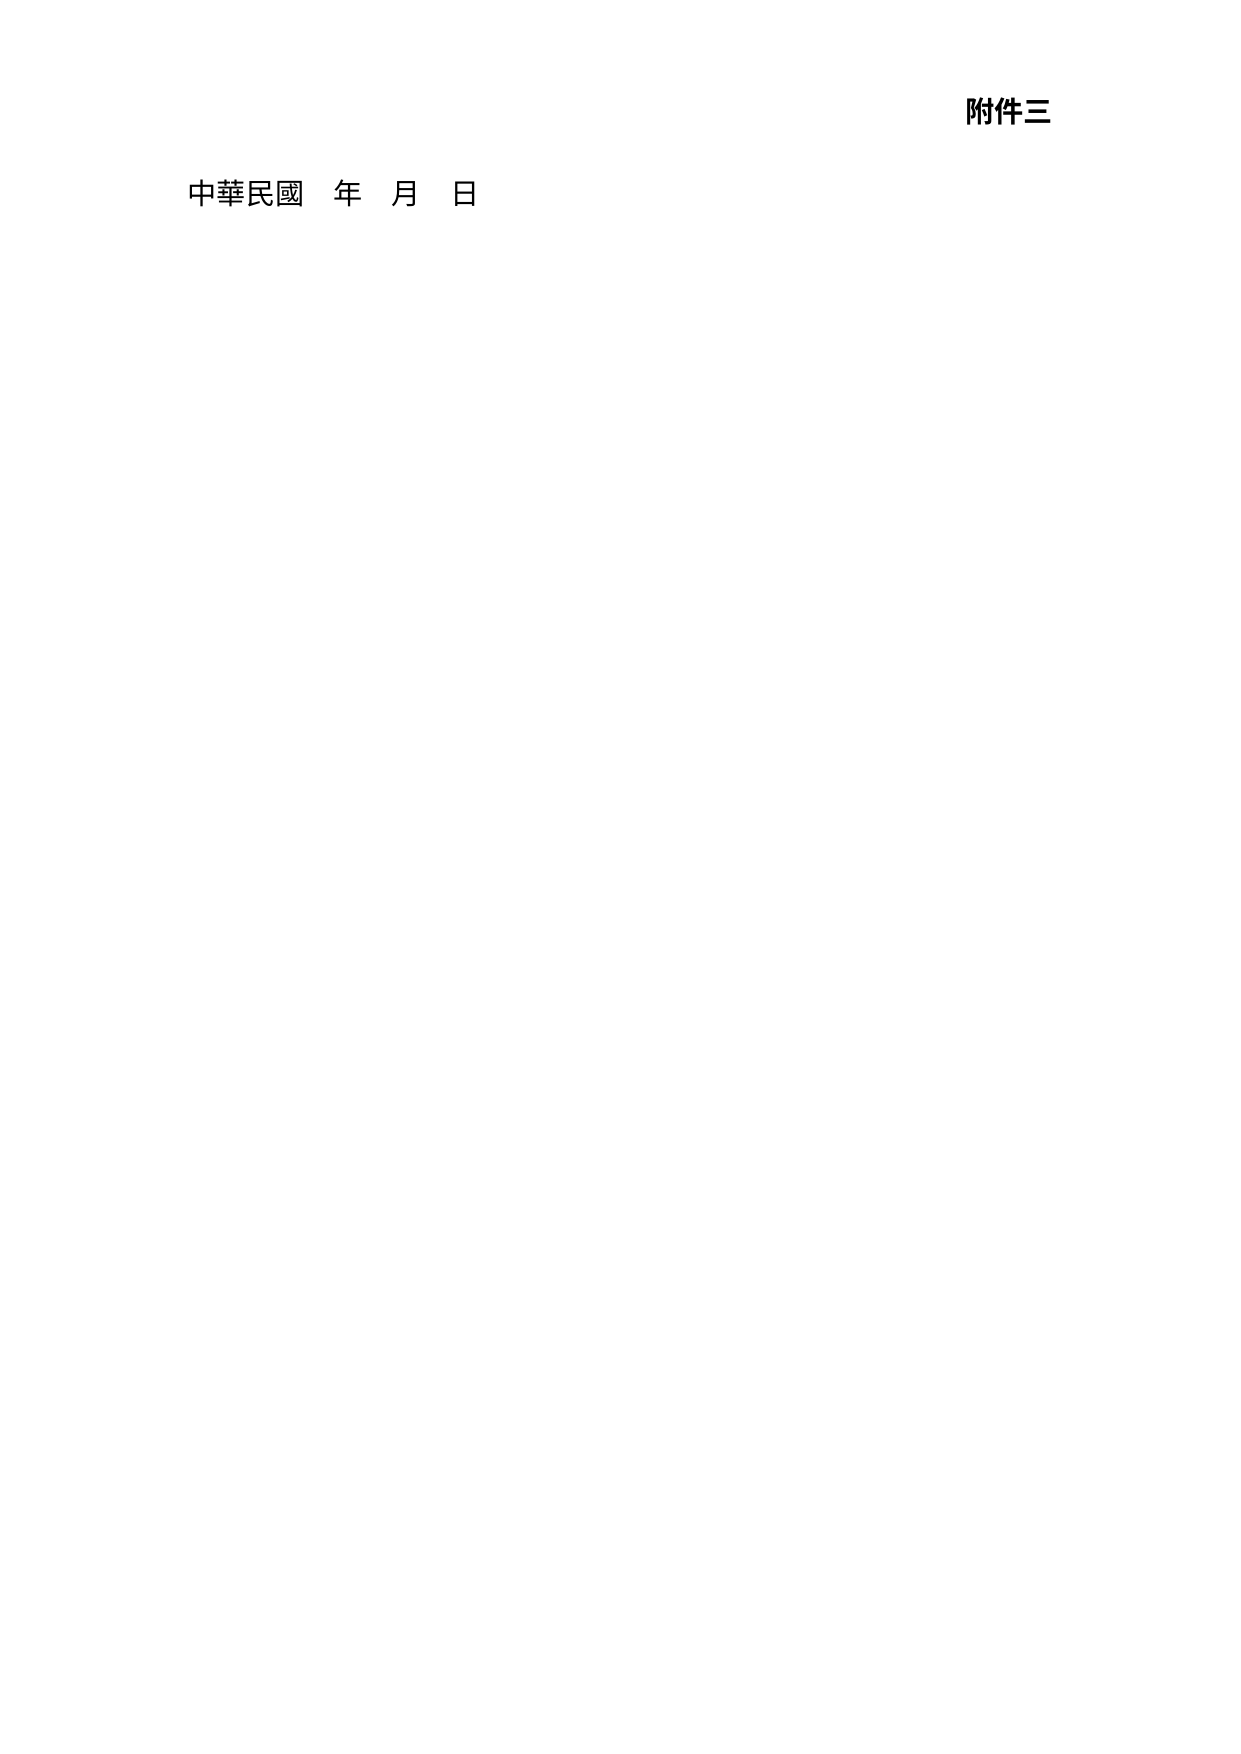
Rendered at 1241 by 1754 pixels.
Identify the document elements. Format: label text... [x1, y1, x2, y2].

text 中華民國 年 月 日 [187, 150, 1053, 213]
